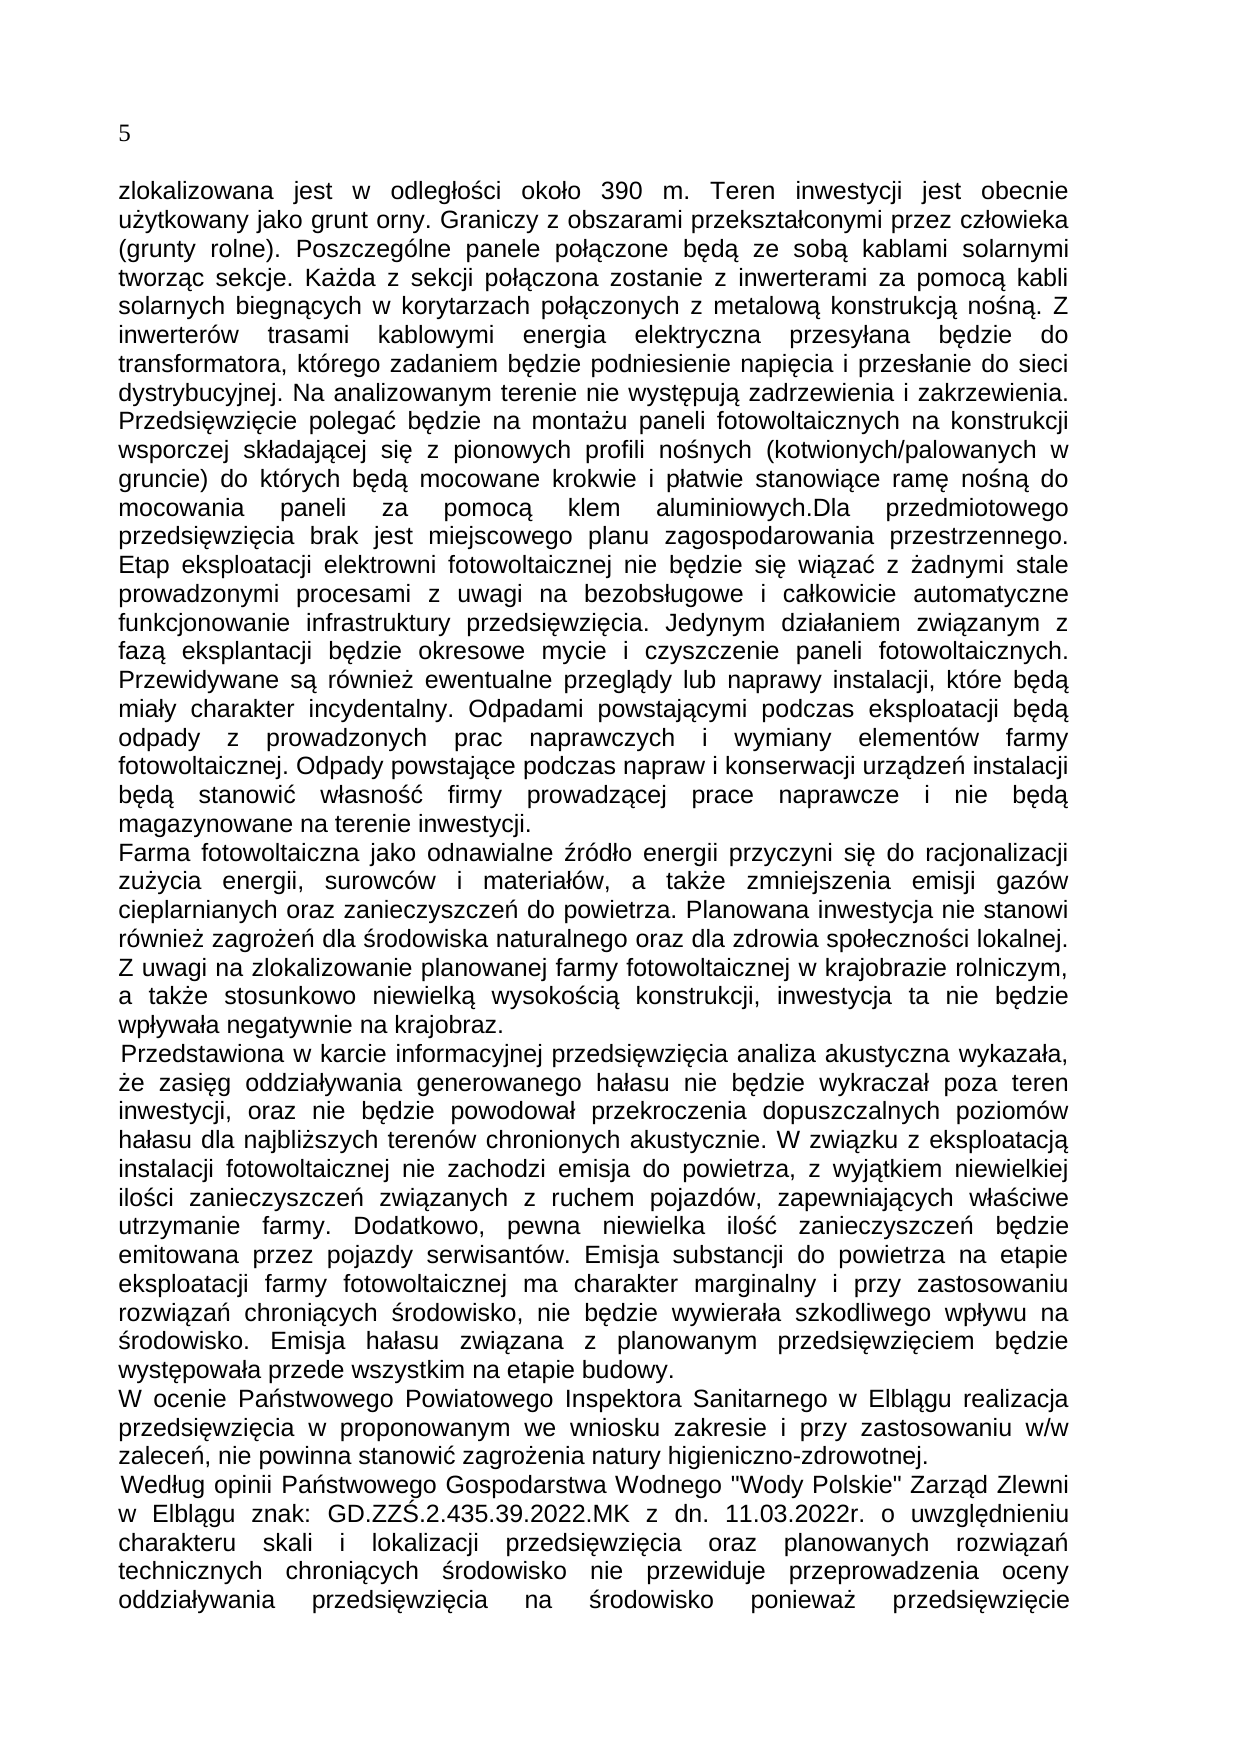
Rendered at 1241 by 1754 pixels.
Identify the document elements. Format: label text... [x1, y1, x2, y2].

text W ocenie Państwowego Powiatowego Inspektora Sanitarnego w Elblągu realizacja przedsięwzięcia w proponowanym we wniosku zakresie i przy zastosowaniu w/w zaleceń, nie powinna stanowić zagrożenia natury higieniczno-zdrowotnej. Według opinii Państwowego Gospodarstwa Wodnego "Wody Polskie" Zarząd Zlewni w Elblągu znak: GD.ZZŚ.2.435.39.2022.MK z dn. 11.03.2022r. o uwzględnieniu charakteru skali i lokalizacji przedsięwzięcia oraz planowanych rozwiązań technicznych chroniących środowisko nie przewiduje przeprowadzenia oceny oddziaływania przedsięwzięcia na środowisko ponieważ przedsięwzięcie [118, 1384, 1070, 1614]
text Farma fotowoltaiczna jako odnawialne źródło energii przyczyni się do racjonalizacji zużycia energii, surowców i materiałów, a także zmniejszenia emisji gazów cieplarnianych oraz zanieczyszczeń do powietrza. Planowana inwestycja nie stanowi również zagrożeń dla środowiska naturalnego oraz dla zdrowia społeczności lokalnej. Z uwagi na zlokalizowanie planowanej farmy fotowoltaicznej w krajobrazie rolniczym, a także stosunkowo niewielką wysokością konstrukcji, inwestycja ta nie będzie wpływała negatywnie na krajobraz. Przedstawiona w karcie informacyjnej przedsięwzięcia analiza akustyczna wykazała, że zasięg oddziaływania generowanego hałasu nie będzie wykraczał poza teren inwestycji, oraz nie będzie powodował przekroczenia dopuszczalnych poziomów hałasu dla najbliższych terenów chronionych akustycznie. W związku z eksploatacją instalacji fotowoltaicznej nie zachodzi emisja do powietrza, z wyjątkiem niewielkiej ilości zanieczyszczeń związanych z ruchem pojazdów, zapewniających właściwe utrzymanie farmy. Dodatkowo, pewna niewielka ilość zanieczyszczeń będzie emitowana przez pojazdy serwisantów. Emisja substancji do powietrza na etapie eksploatacji farmy fotowoltaicznej ma charakter marginalny i przy zastosowaniu rozwiązań chroniących środowisko, nie będzie wywierała szkodliwego wpływu na środowisko. Emisja hałasu związana z planowanym przedsięwzięciem będzie występowała przede wszystkim na etapie budowy. [118, 838, 1070, 1384]
text zlokalizowana jest w odległości około 390 m. Teren inwestycji jest obecnie użytkowany jako grunt orny. Graniczy z obszarami przekształconymi przez człowieka (grunty rolne). Poszczególne panele połączone będą ze sobą kablami solarnymi tworząc sekcje. Każda z sekcji połączona zostanie z inwerterami za pomocą kabli solarnych biegnących w korytarzach połączonych z metalową konstrukcją nośną. Z inwerterów trasami kablowymi energia elektryczna przesyłana będzie do transformatora, którego zadaniem będzie podniesienie napięcia i przesłanie do sieci dystrybucyjnej. Na analizowanym terenie nie występują zadrzewienia i zakrzewienia. Przedsięwzięcie polegać będzie na montażu paneli fotowoltaicznych na konstrukcji wsporczej składającej się z pionowych profili nośnych (kotwionych/palowanych w gruncie) do których będą mocowane krokwie i płatwie stanowiące ramę nośną do mocowania paneli za pomocą klem aluminiowych.Dla przedmiotowego przedsięwzięcia brak jest miejscowego planu zagospodarowania przestrzennego. Etap eksploatacji elektrowni fotowoltaicznej nie będzie się wiązać z żadnymi stale prowadzonymi procesami z uwagi na bezobsługowe i całkowicie automatyczne funkcjonowanie infrastruktury przedsięwzięcia. Jedynym działaniem związanym z fazą eksplantacji będzie okresowe mycie i czyszczenie paneli fotowoltaicznych. Przewidywane są również ewentualne przeglądy lub naprawy instalacji, które będą miały charakter incydentalny. Odpadami powstającymi podczas eksploatacji będą odpady z prowadzonych prac naprawczych i wymiany elementów farmy fotowoltaicznej. Odpady powstające podczas napraw i konserwacji urządzeń instalacji będą stanowić własność firmy prowadzącej prace naprawcze i nie będą magazynowane na terenie inwestycji. [118, 176, 1070, 838]
